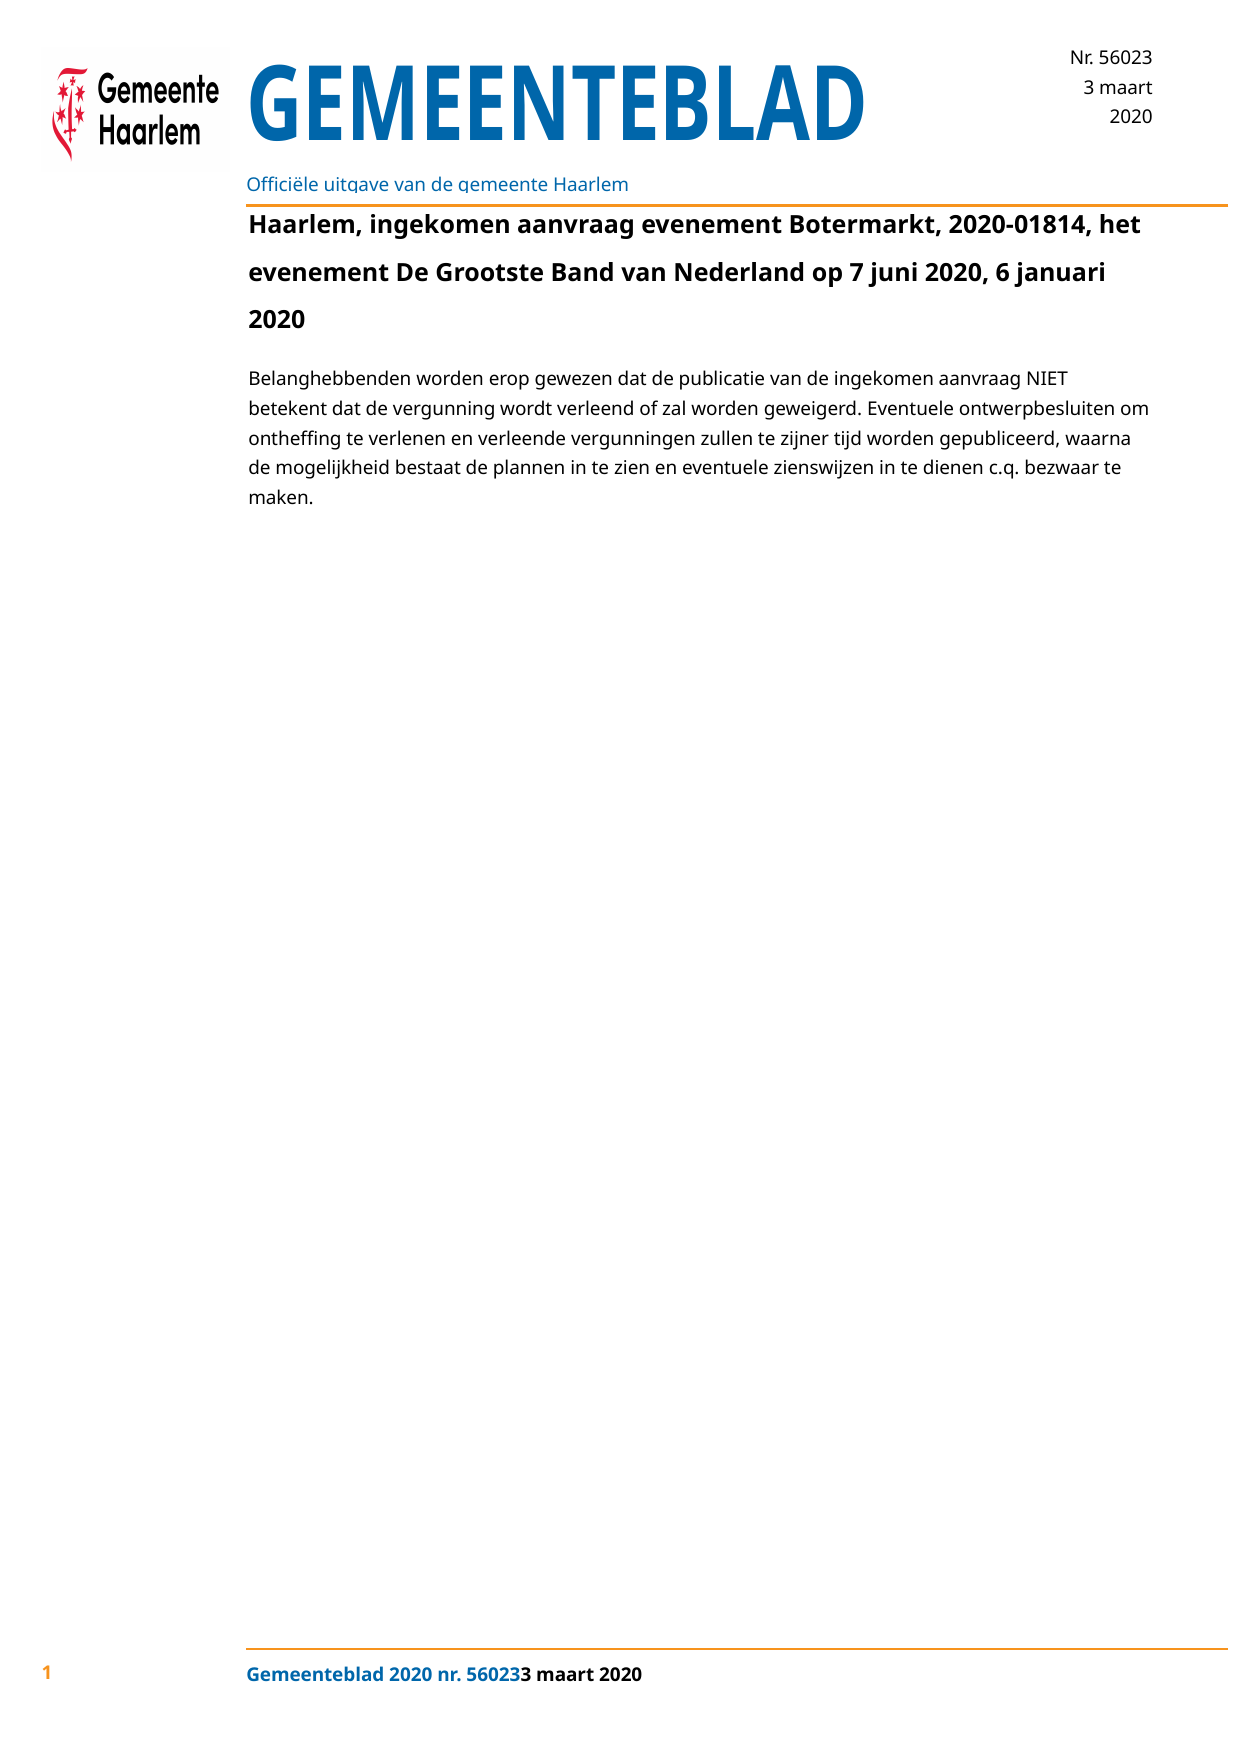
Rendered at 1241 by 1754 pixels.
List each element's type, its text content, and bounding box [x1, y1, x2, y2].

text Belanghebbenden worden erop gewezen dat de publicatie van de ingekomen aanvraag NIET betekent dat de vergunning wordt verleend of zal worden geweigerd. Eventuele ontwerpbesluiten om ontheffing te verlenen en verleende vergunningen zullen te zijner tijd worden gepubliceerd, waarna de mogelijkheid bestaat de plannen in te zien en eventuele zienswijzen in te dienen c.q. bezwaar te maken. [248, 366, 1152, 509]
picture [41, 47, 231, 172]
text Haarlem, ingekomen aanvraag evenement Botermarkt, 2020-01814, het evenement De Grootste Band van Nederland op 7 juni 2020, 6 januari 2020 [248, 207, 1152, 336]
